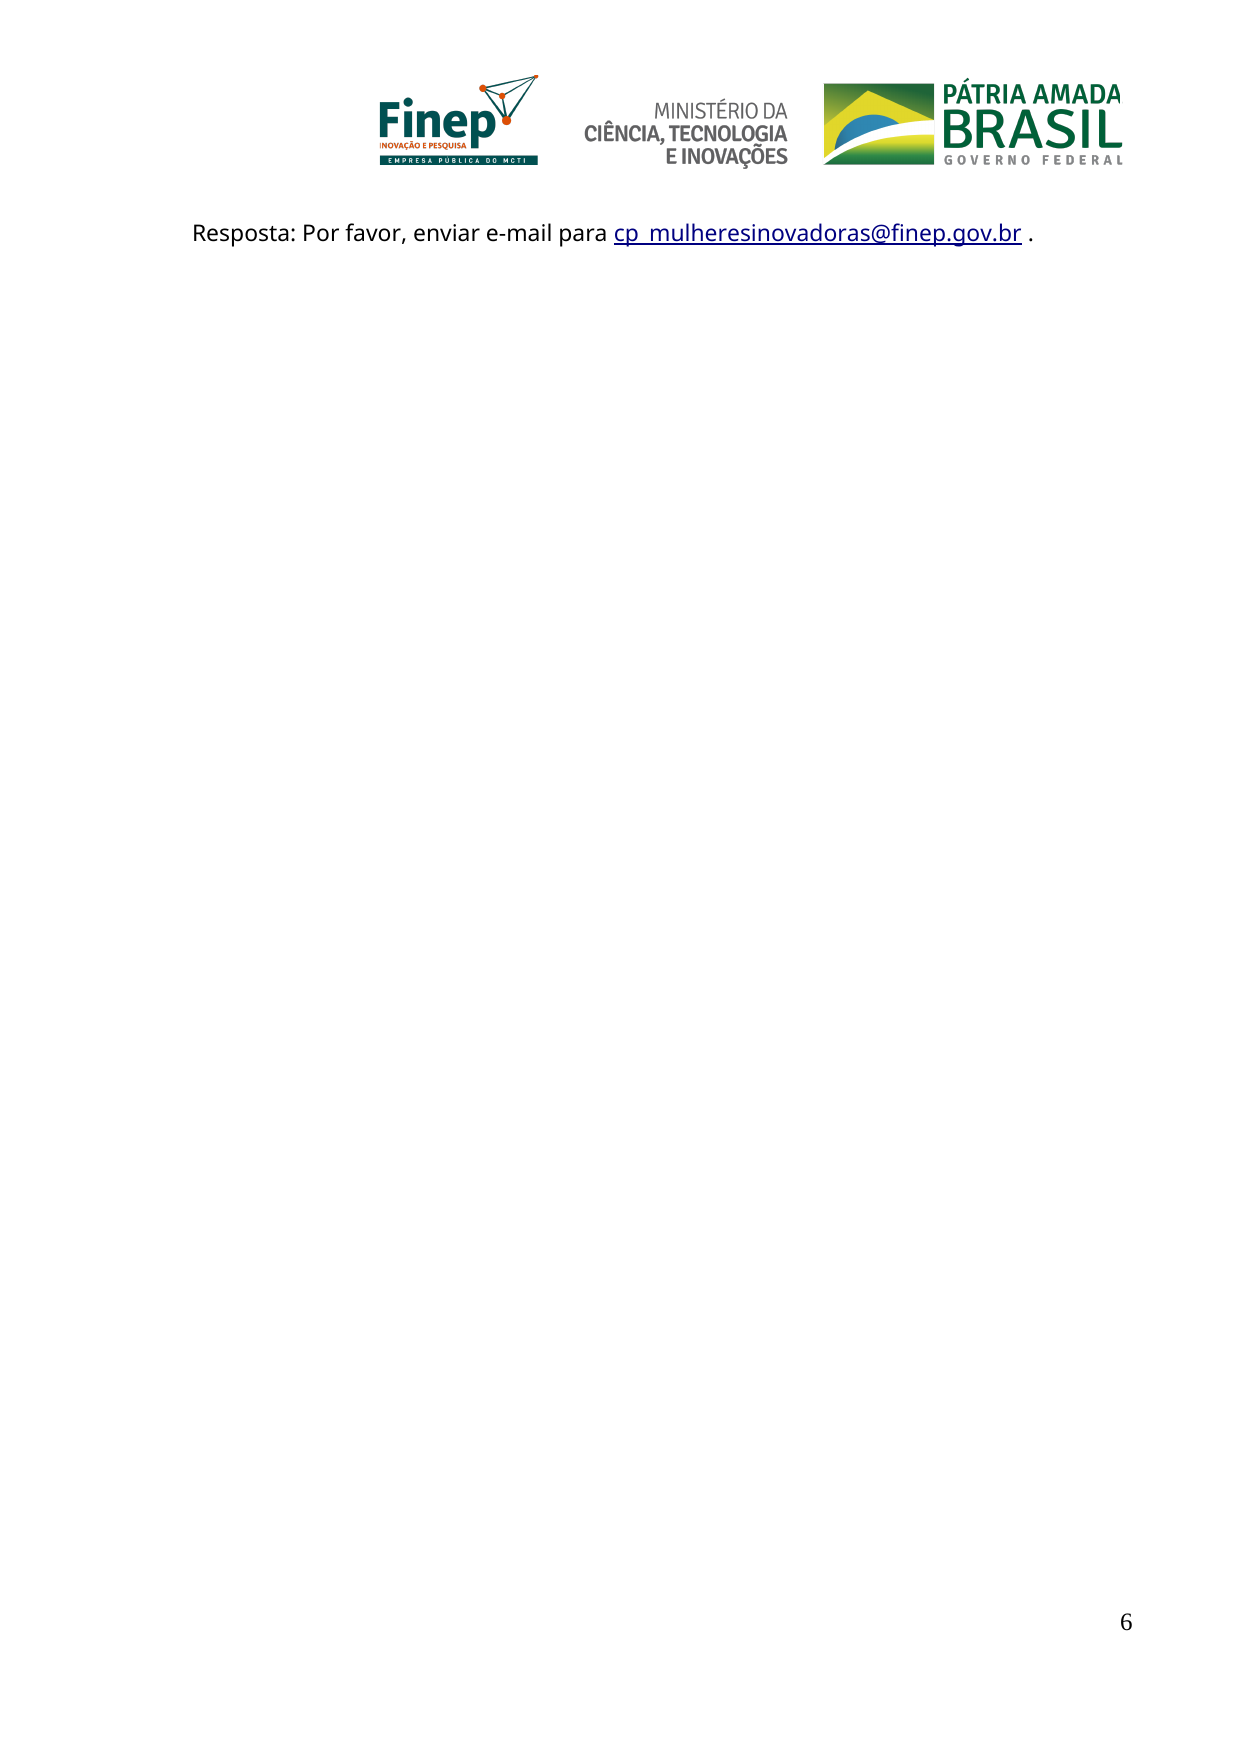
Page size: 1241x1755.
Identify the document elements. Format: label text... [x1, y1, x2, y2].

text Resposta: Por favor, enviar e-mail para cp_mulheresinovadoras@finep.gov.br . [192, 217, 1122, 248]
